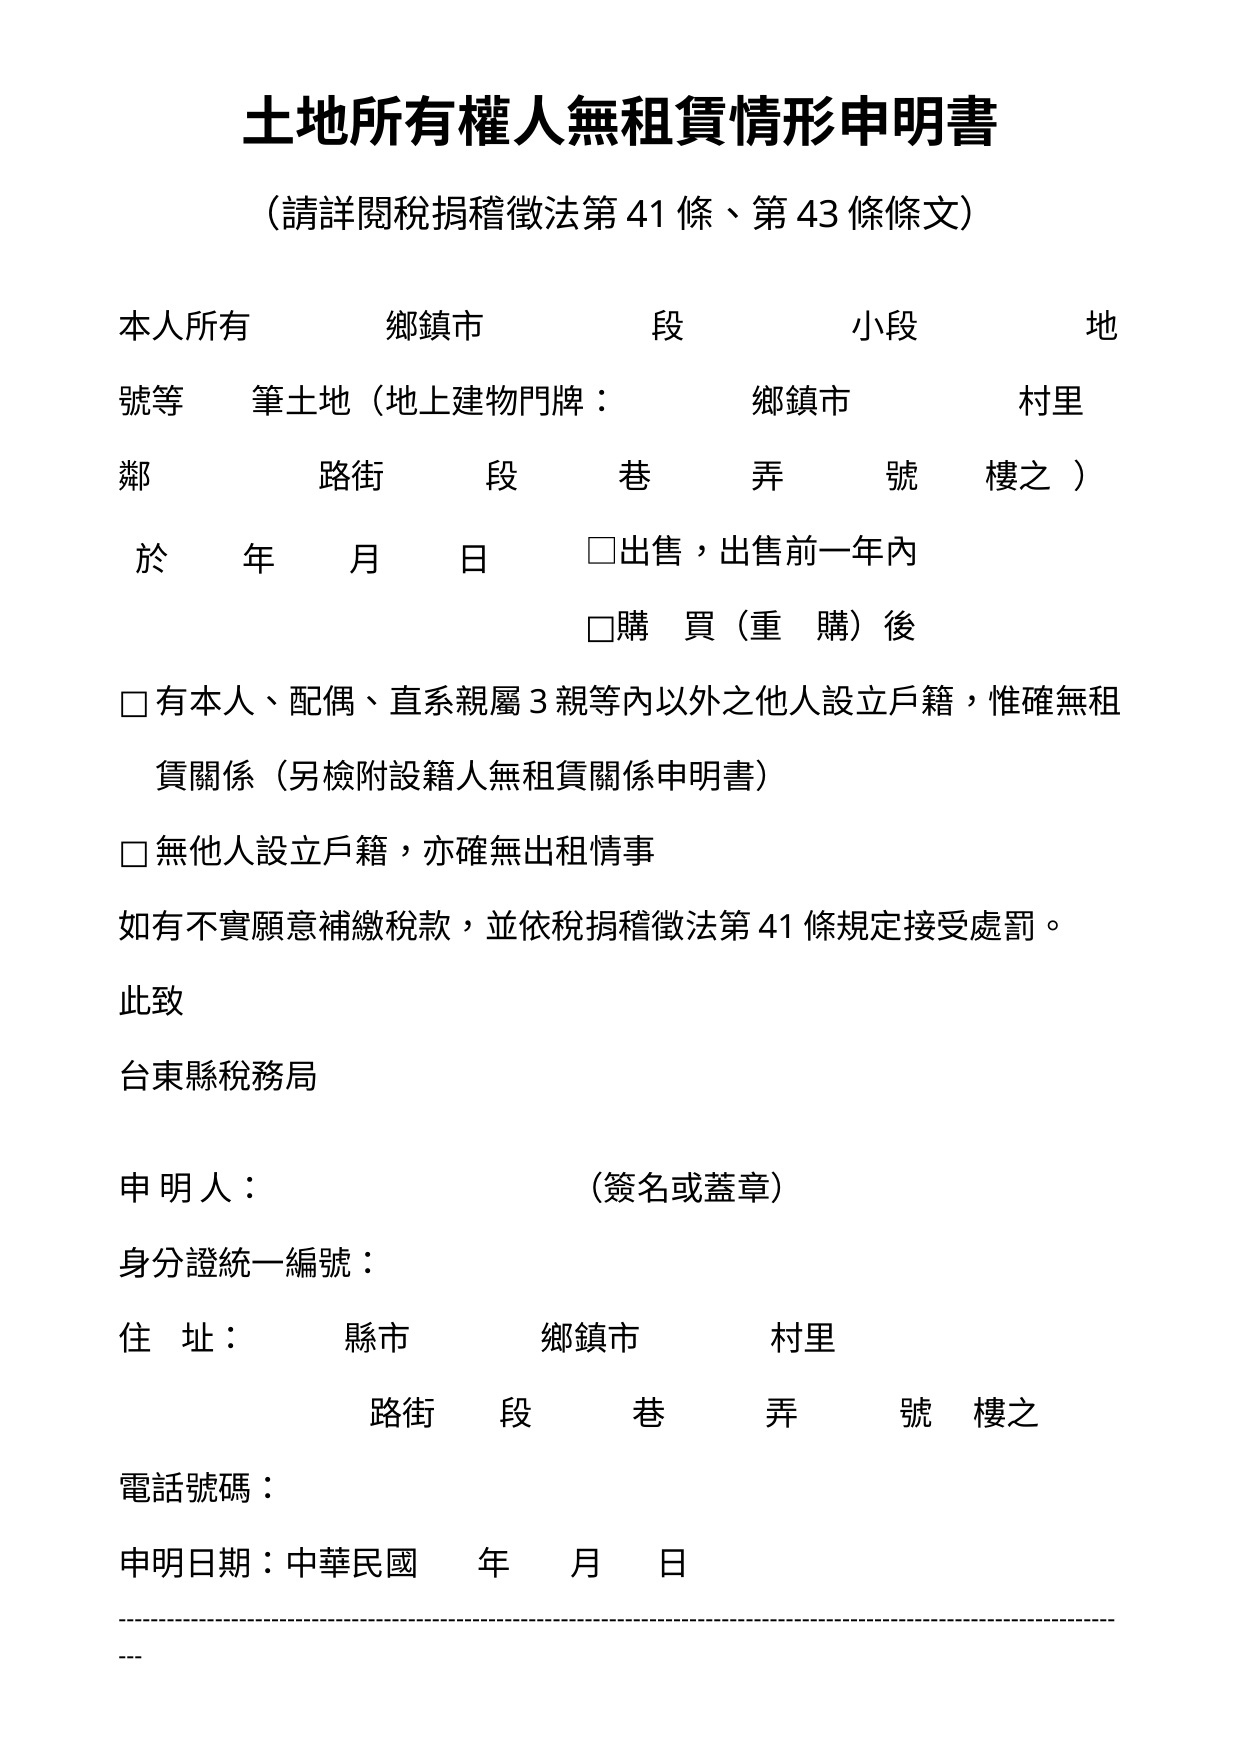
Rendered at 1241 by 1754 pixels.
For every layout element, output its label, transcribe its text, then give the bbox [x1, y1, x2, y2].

text 如有不實願意補繳稅款，並依稅捐稽徵法第41條規定接受處罰。 [118, 886, 1122, 961]
text 申 明 人： （簽名或蓋章） [118, 1149, 1122, 1224]
list 有本人、配偶、直系親屬3親等內以外之他人設立戶籍，惟確無租賃關係（另檢附設籍人無租賃關係申明書） [118, 661, 1122, 811]
text □購 買（重 購）後 [118, 586, 1122, 661]
text 身分證統一編號： [118, 1224, 1122, 1299]
text 申明日期：中華民國 年 月 日 [118, 1524, 1122, 1599]
list 無他人設立戶籍，亦確無出租情事 [118, 811, 1122, 886]
text 住 址： 縣市 鄉鎮市 村里 [118, 1299, 1122, 1374]
text 台東縣稅務局 [118, 1036, 1122, 1111]
text ------------------------------------------------------------------------------------------------------------------------------- [118, 1599, 1122, 1674]
text 路街 段 巷 弄 號 樓之 [369, 1374, 1122, 1449]
text 電話號碼： [118, 1449, 1122, 1524]
text （請詳閱稅捐稽徵法第41條、第43條條文） [118, 174, 1122, 249]
text 土地所有權人無租賃情形申明書 [118, 61, 1122, 174]
text 於 年 月 日 [135, 533, 552, 581]
text 本人所有 鄉鎮市 段 小段 地號等 筆土地（地上建物門牌： 鄉鎮市 村里 鄰 路街 段 巷 弄 號 樓之 ） [118, 286, 1122, 511]
text □出售，出售前一年內 [118, 511, 1122, 586]
text 此致 [118, 961, 1122, 1036]
